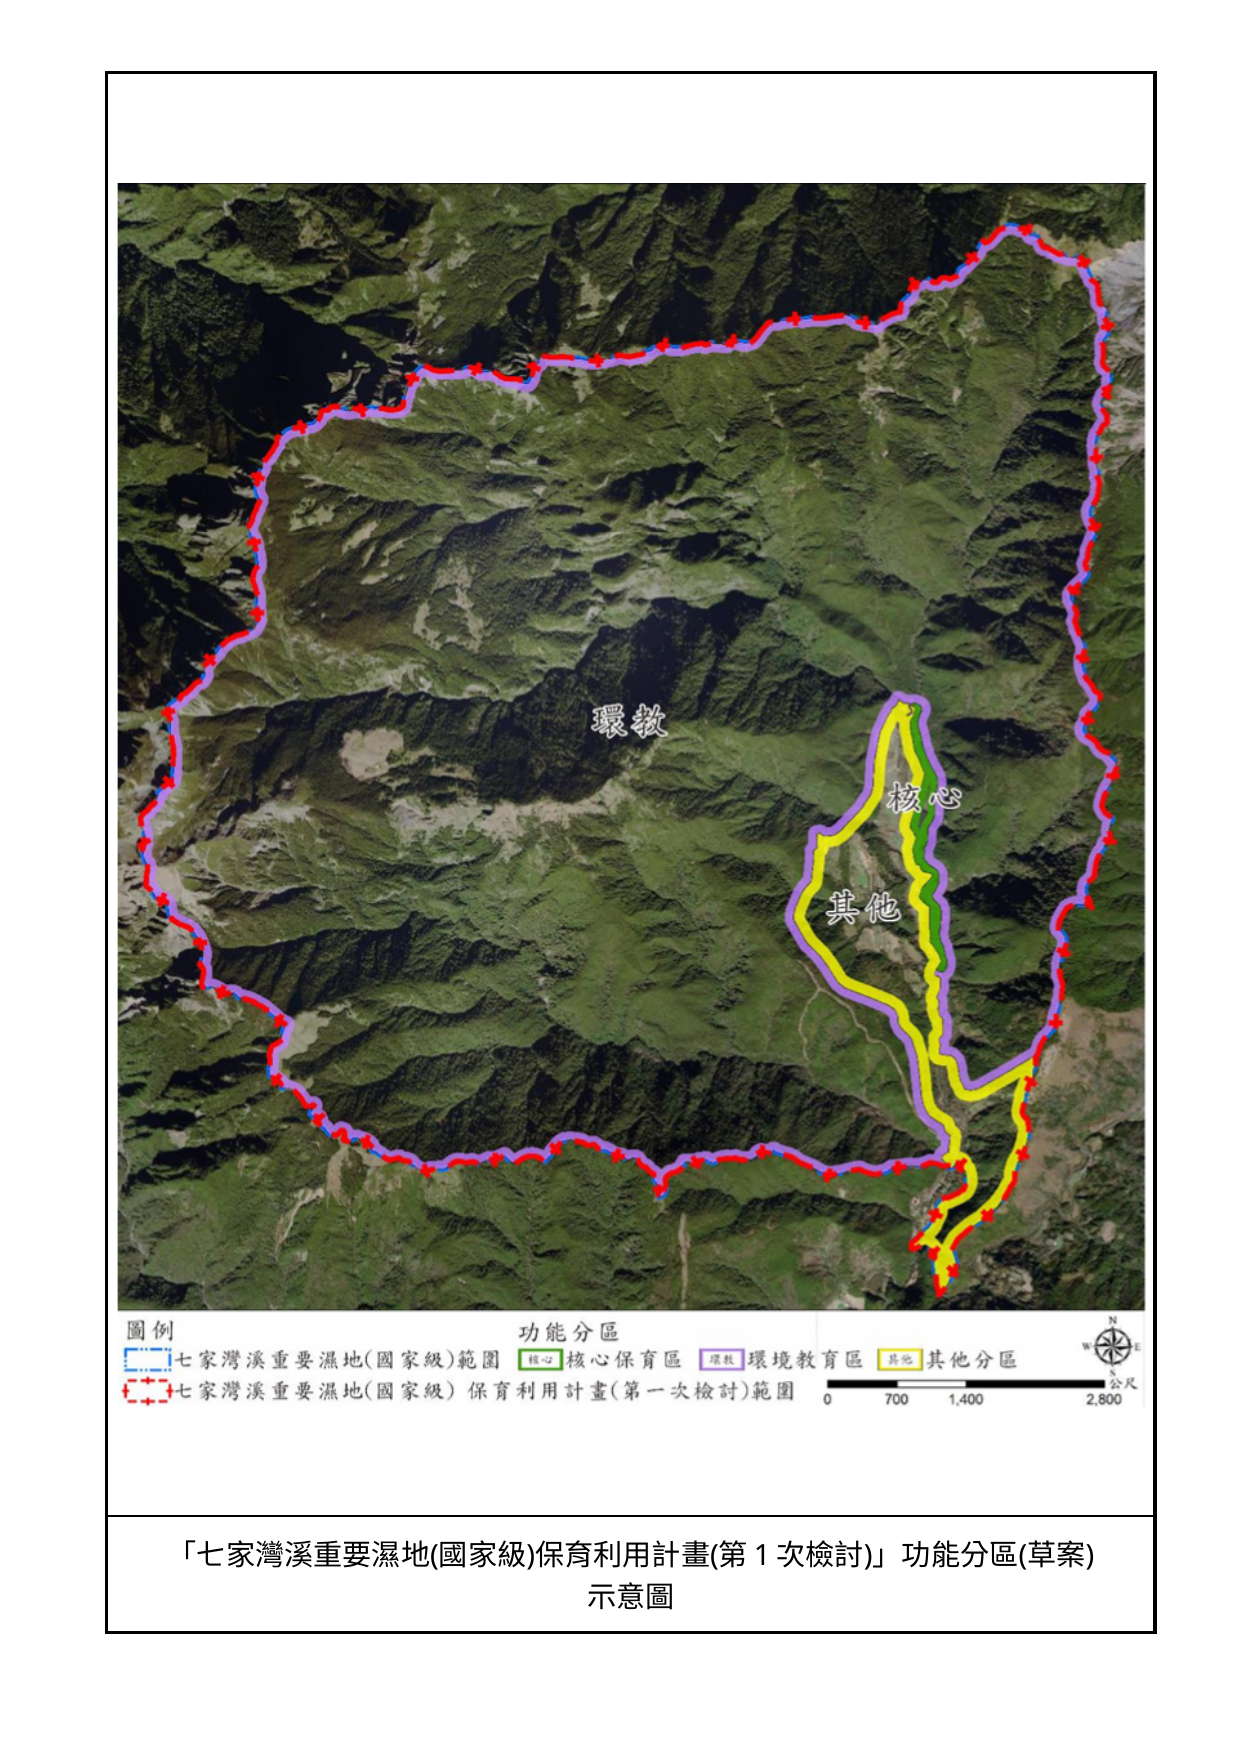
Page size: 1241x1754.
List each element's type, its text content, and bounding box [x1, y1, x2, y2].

table_cell 「七家灣溪重要濕地(國家級)保育利用計畫(第1次檢討)」功能分區(草案) 示意圖 [108, 1517, 1153, 1631]
table_header [108, 74, 1153, 1515]
picture [117, 183, 1147, 1407]
